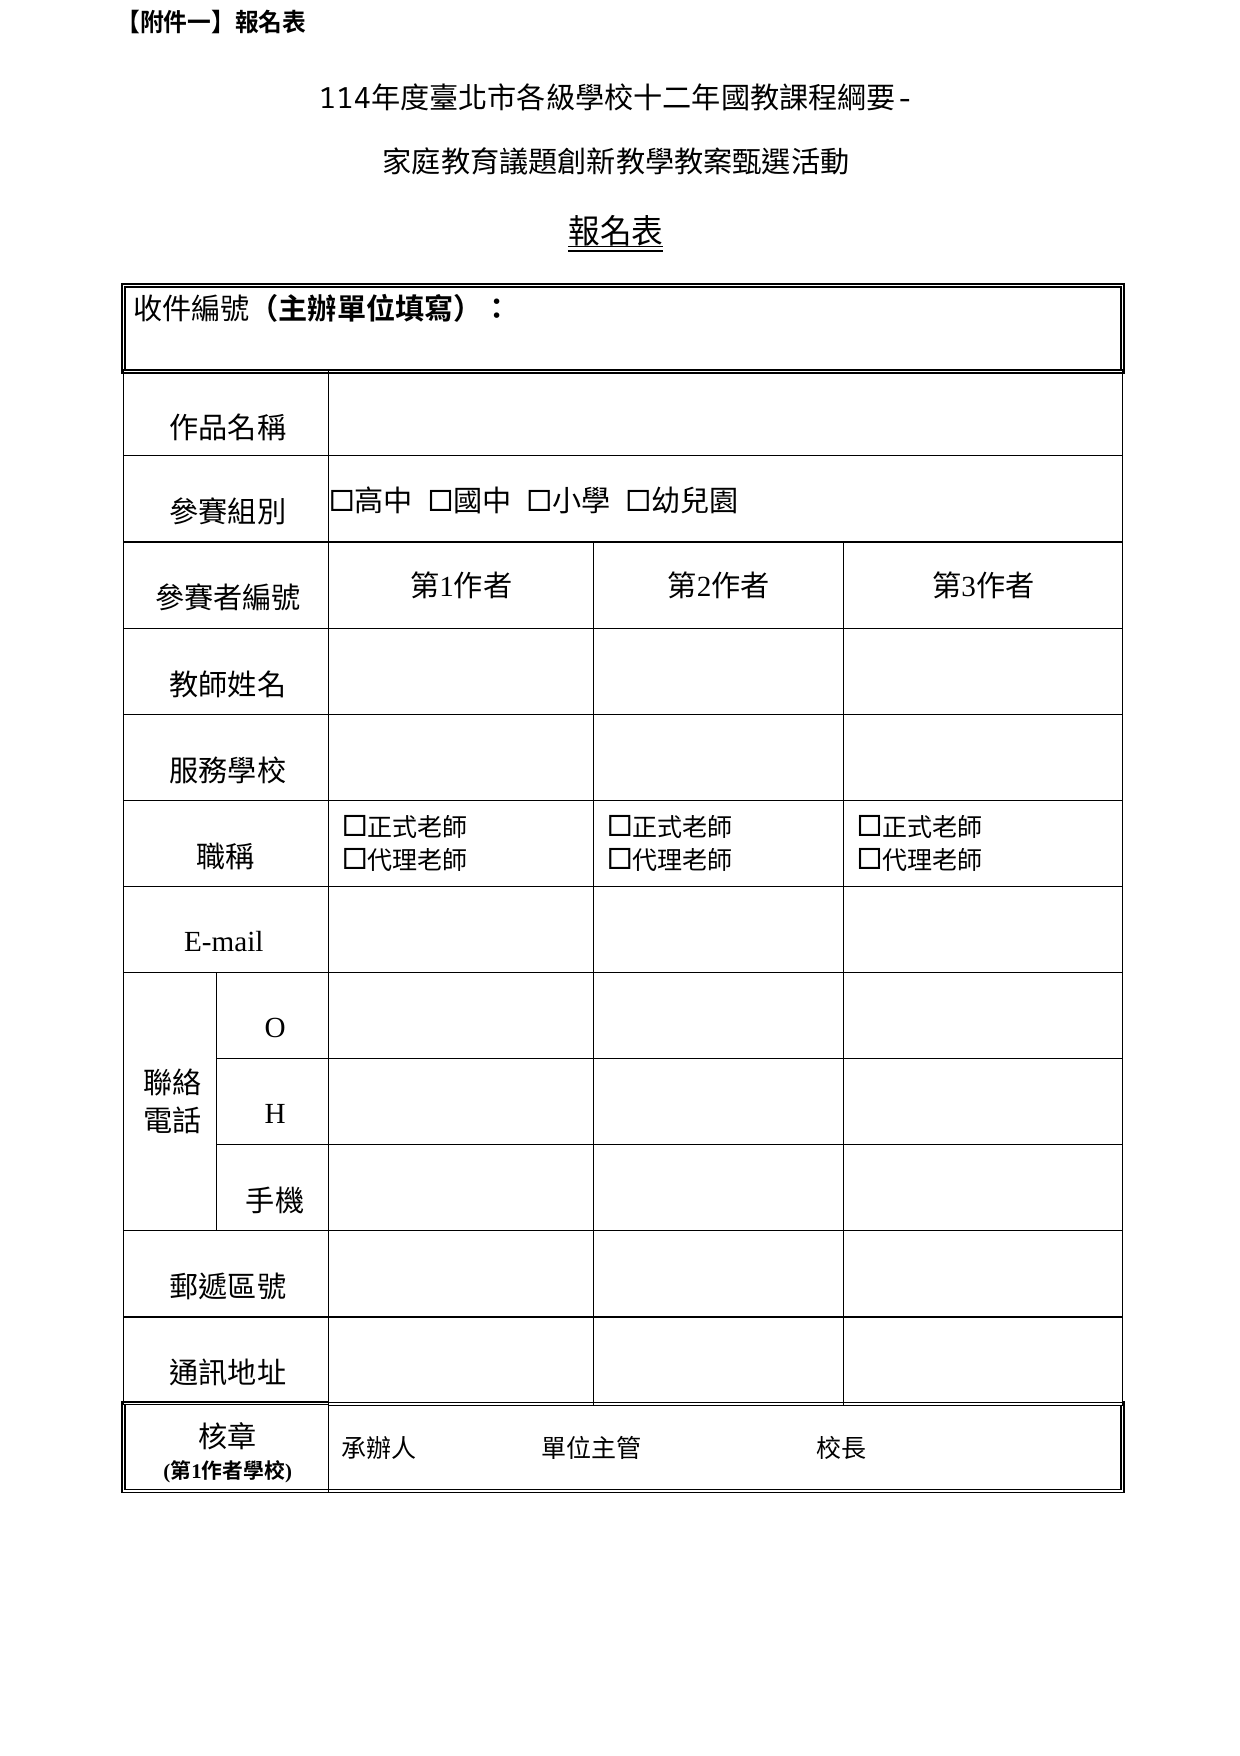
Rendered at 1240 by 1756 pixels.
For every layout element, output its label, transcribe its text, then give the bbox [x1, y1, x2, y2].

table_cell 職稱 [124, 801, 328, 886]
table_cell [329, 1145, 593, 1230]
table_cell 第3作者 [844, 543, 1122, 628]
table_header 收件編號（主辦單位填寫）： [126, 288, 1120, 369]
table_cell [594, 1318, 843, 1401]
table_cell [329, 973, 593, 1058]
table_cell 正式老師 代理老師 [844, 801, 1122, 886]
table_cell 教師姓名 [124, 629, 328, 713]
table_cell [329, 1318, 593, 1401]
subtitle 報名表 [428, 205, 803, 253]
table_cell [594, 1231, 843, 1316]
table_cell [594, 1145, 843, 1230]
table_cell 手機 [217, 1145, 328, 1230]
table_cell 參賽者編號 [124, 543, 328, 628]
table_cell 聯絡電話 [124, 973, 216, 1230]
table_cell [844, 1318, 1122, 1401]
table_cell 服務學校 [124, 715, 328, 800]
table_cell 通訊地址 [124, 1318, 328, 1401]
text 114年度臺北市各級學校十二年國教課程綱要- [222, 75, 1010, 117]
table_cell [329, 1231, 593, 1316]
table_cell [844, 973, 1122, 1058]
table_cell [844, 715, 1122, 800]
table_cell [329, 887, 593, 972]
text 【附件一】報名表 [116, 2, 321, 39]
table_cell [594, 887, 843, 972]
table_cell O [217, 973, 328, 1058]
table_cell 作品名稱 [124, 374, 328, 455]
table_cell [329, 1059, 593, 1144]
table_cell [329, 374, 1122, 455]
table_cell [844, 1145, 1122, 1230]
table_cell H [217, 1059, 328, 1144]
table_cell E-mail [124, 887, 328, 972]
table_cell [594, 629, 843, 713]
table_cell 第1作者 [329, 543, 593, 628]
text 家庭教育議題創新教學教案甄選活動 [222, 138, 1010, 181]
table_cell [844, 1231, 1122, 1316]
table_cell [594, 973, 843, 1058]
table_cell 高中 國中 小學 幼兒園 [329, 456, 1122, 541]
table_cell [844, 629, 1122, 713]
table_cell [844, 1059, 1122, 1144]
table_cell [844, 887, 1122, 972]
table_cell [329, 715, 593, 800]
table_cell 承辦人 單位主管 校長 [329, 1406, 1120, 1488]
table_cell 正式老師 代理老師 [594, 801, 843, 886]
table_cell 正式老師 代理老師 [329, 801, 593, 886]
table_cell [594, 715, 843, 800]
table_cell 參賽組別 [124, 456, 328, 541]
table_cell 郵遞區號 [124, 1231, 328, 1316]
table_cell [329, 629, 593, 713]
table_cell 核章 (第1作者學校) [126, 1405, 328, 1488]
table_cell [594, 1059, 843, 1144]
table_cell 第2作者 [594, 543, 843, 628]
